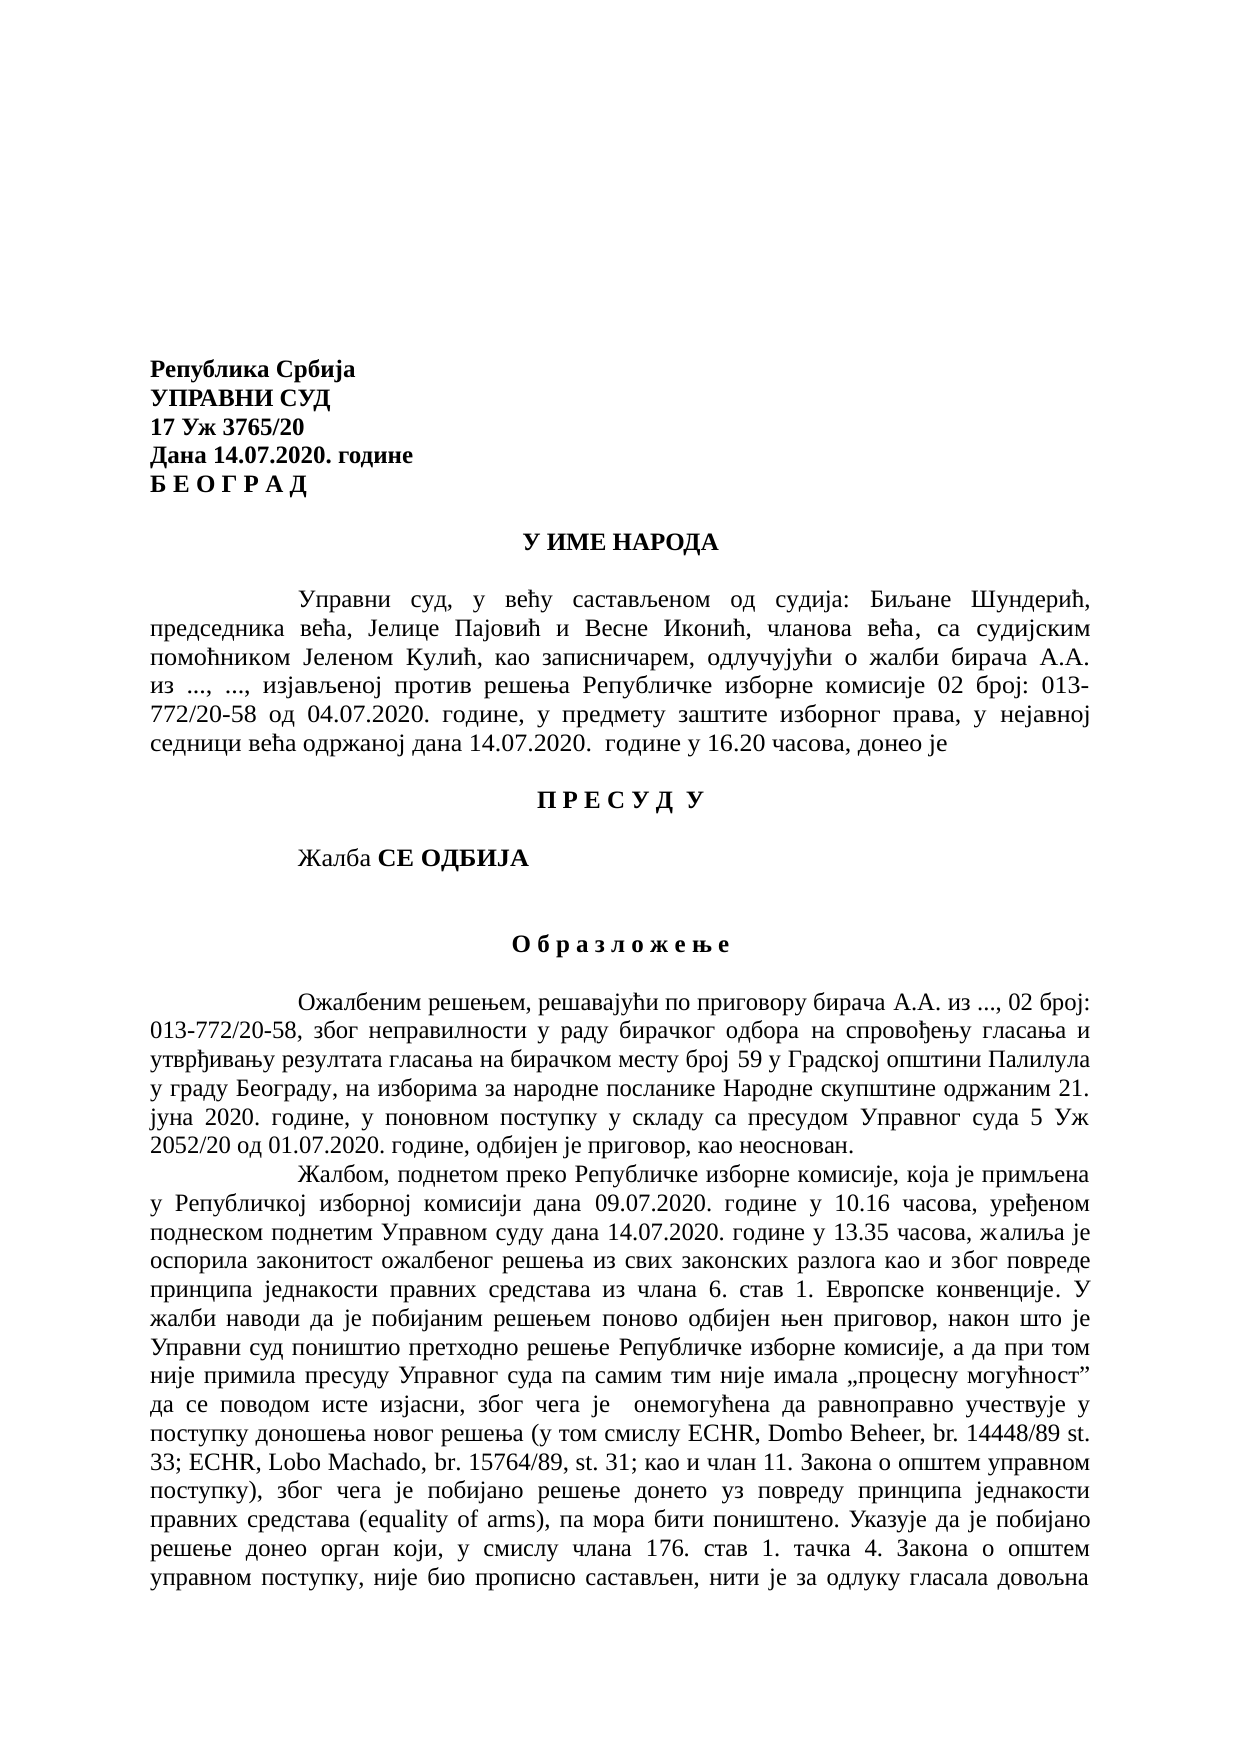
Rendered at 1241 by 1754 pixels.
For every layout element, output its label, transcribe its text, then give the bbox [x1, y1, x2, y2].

text Република Србија [150, 148, 1091, 383]
text Дана 14.07.2020. године [150, 440, 1091, 469]
text Б Е О Г Р А Д [150, 469, 1091, 498]
text Управни суд, у већу састављеном од судија: Биљане Шундерић, председника већа, Јелице Пајовић и Весне Иконић, чланова већа, са судијским помоћником Јеленом Кулић, као записничарем, одлучујући о жалби бирача A.A. из ..., ..., изјављеној против решења Републичке изборне комисије 02 број: 013-772/20-58 од 04.07.2020. године, у предмету заштите изборног права, у нејавној седници већа одржаној дана 14.07.2020. године у 16.20 часова, донео је [150, 584, 1091, 757]
text 17 Уж 3765/20 [150, 412, 1091, 440]
text П Р Е С У Д У [150, 785, 1091, 814]
text У ИМЕ НАРОДА [150, 527, 1091, 555]
text УПРАВНИ СУД [150, 383, 1091, 412]
text Ожалбеним решењем, решавајући по приговору бирача A.A. из ..., 02 број: 013-772/20-58, због неправилности у раду бирачког одбора на спровођењу гласања и утврђивању резултата гласања на бирачком месту број 59 у Градској општини Палилула у граду Београду, на изборима за народне посланике Народне скупштине одржаним 21. јуна 2020. године, у поновном поступку у складу са пресудом Управног суда 5 Уж 2052/20 од 01.07.2020. године, одбијен је приговор, као неоснован. [150, 987, 1091, 1159]
text Жалбом, поднетом преко Републичке изборне комисије, која је примљена у Републичкој изборној комисији дана 09.07.2020. године у 10.16 часова, уређеном поднеском поднетим Управном суду дана 14.07.2020. године у 13.35 часова, жалиља је оспорила законитост ожалбеног решења из свих законских разлога као и због повреде принципа једнакости правних средстава из члана 6. став 1. Европске конвенције. У жалби наводи да је побијаним решењем поново одбијен њен приговор, након што је Управни суд поништио претходно решење Републичке изборне комисије, а да при том није примила пресуду Управног суда па самим тим није имала „процесну могућност” да се поводом исте изјасни, због чега је онемогућена да равноправно учествује у поступку доношења новог решења (у том смислу ECHR, Dombo Beheer, br. 14448/89 st. 33; ECHR, Lobo Machado, br. 15764/89, st. 31; као и члан 11. Закона о општем управном поступку), због чега је побијано решење донето уз повреду принципа једнакости правних средстава (equality of arms), па мора бити поништено. Указује да је побијано решење донео орган који, у смислу члана 176. став 1. тачка 4. Закона о општем управном поступку, није био прописно састављен, нити је за одлуку гласала довољна [150, 1159, 1091, 1590]
text О б р а з л о ж е њ е [150, 929, 1091, 958]
text Жалба СЕ ОДБИЈА [150, 843, 1091, 872]
